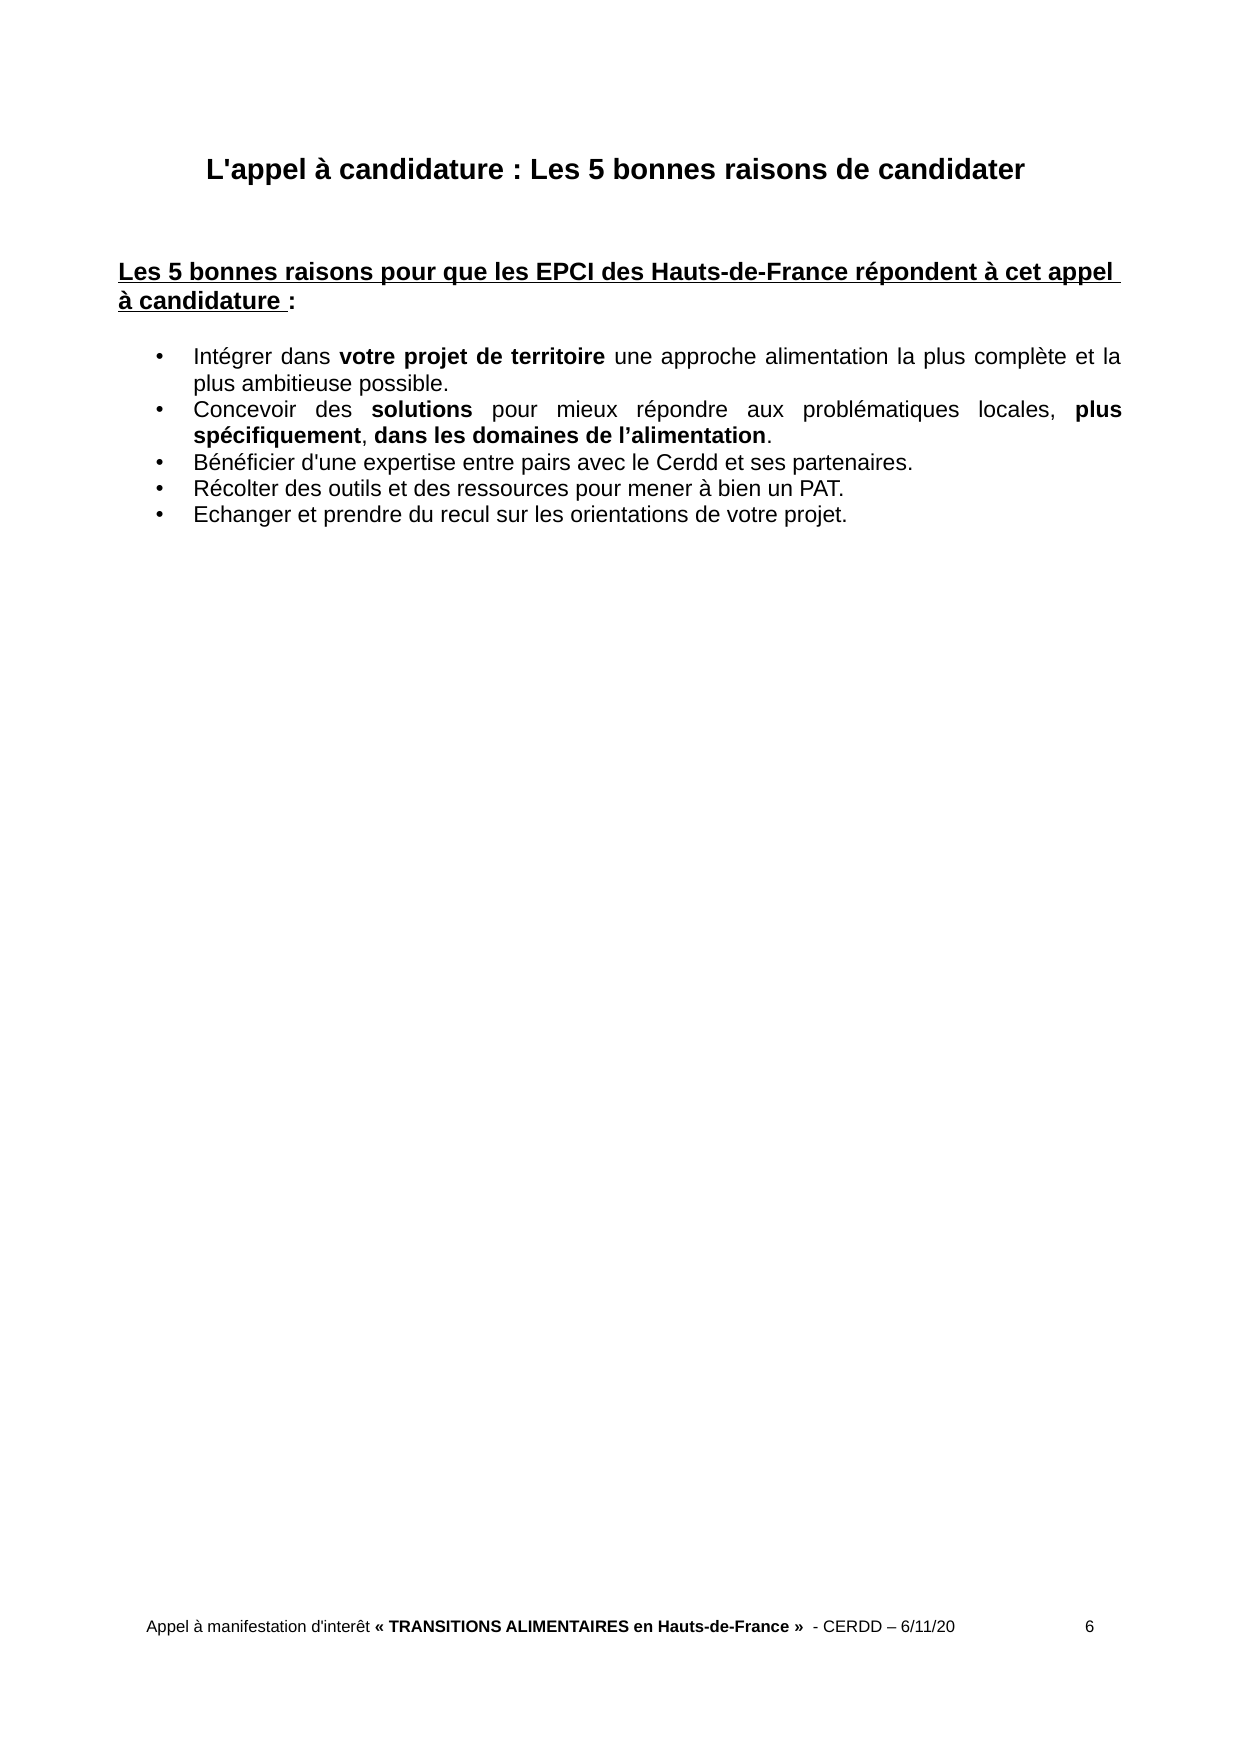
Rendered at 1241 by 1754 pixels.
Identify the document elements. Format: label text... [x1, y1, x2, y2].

list Concevoir des solutions pour mieux répondre aux problématiques locales, plus spécifiquement, dans les domaines de l’alimentation. [156, 396, 1122, 449]
text Les 5 bonnes raisons pour que les EPCI des Hauts-de-France répondent à cet appel à candidature : [118, 257, 1122, 314]
list Echanger et prendre du recul sur les orientations de votre projet. [156, 501, 1122, 528]
list Bénéficier d'une expertise entre pairs avec le Cerdd et ses partenaires. [156, 449, 1122, 475]
text L'appel à candidature : Les 5 bonnes raisons de candidater [118, 152, 1122, 185]
list Intégrer dans votre projet de territoire une approche alimentation la plus complète et la plus ambitieuse possible. [156, 343, 1122, 396]
list Récolter des outils et des ressources pour mener à bien un PAT. [156, 475, 1122, 501]
